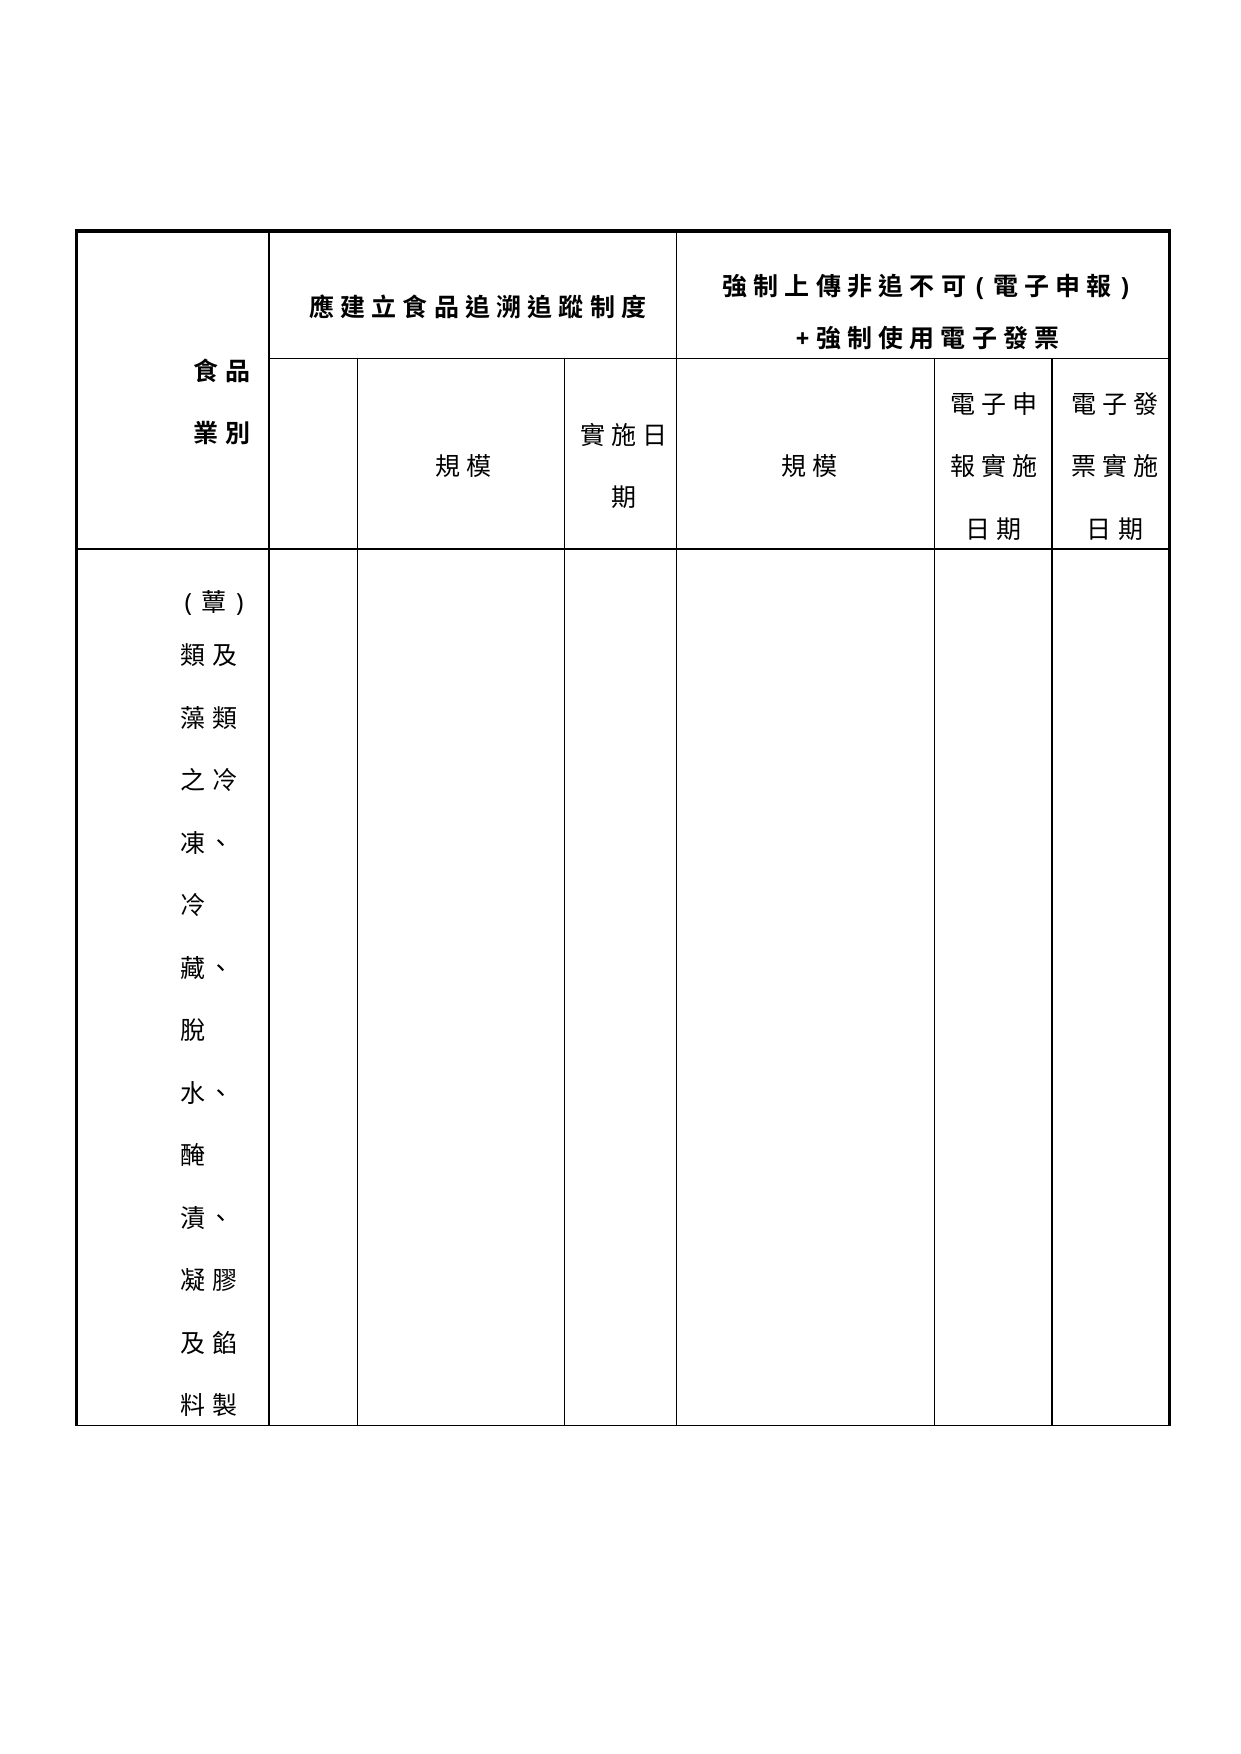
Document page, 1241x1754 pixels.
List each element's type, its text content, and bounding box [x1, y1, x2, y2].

table_cell 規模 [358, 359, 564, 548]
table_cell (蕈)類及藻類之冷凍、冷藏、脫水、醃漬、凝膠及餡料製 [78, 550, 268, 1424]
table_cell 電子申報實施日期 [935, 359, 1051, 548]
table_cell [677, 550, 934, 1424]
table_cell 電子發票實施日期 [1053, 359, 1168, 548]
table_header 強制上傳非追不可(電子申報) +強制使用電子發票 [677, 233, 1168, 357]
table_cell [935, 550, 1051, 1424]
table_header 應建立食品追溯追蹤制度 [270, 233, 676, 357]
table_cell 規模 [677, 359, 934, 548]
table_cell [565, 550, 676, 1424]
table_cell [270, 359, 357, 548]
table_cell [358, 550, 564, 1424]
table_header 食品業別 [78, 233, 268, 548]
table_cell [1053, 550, 1168, 1424]
table_cell 實施日期 [565, 359, 676, 548]
table_cell [270, 550, 357, 1424]
